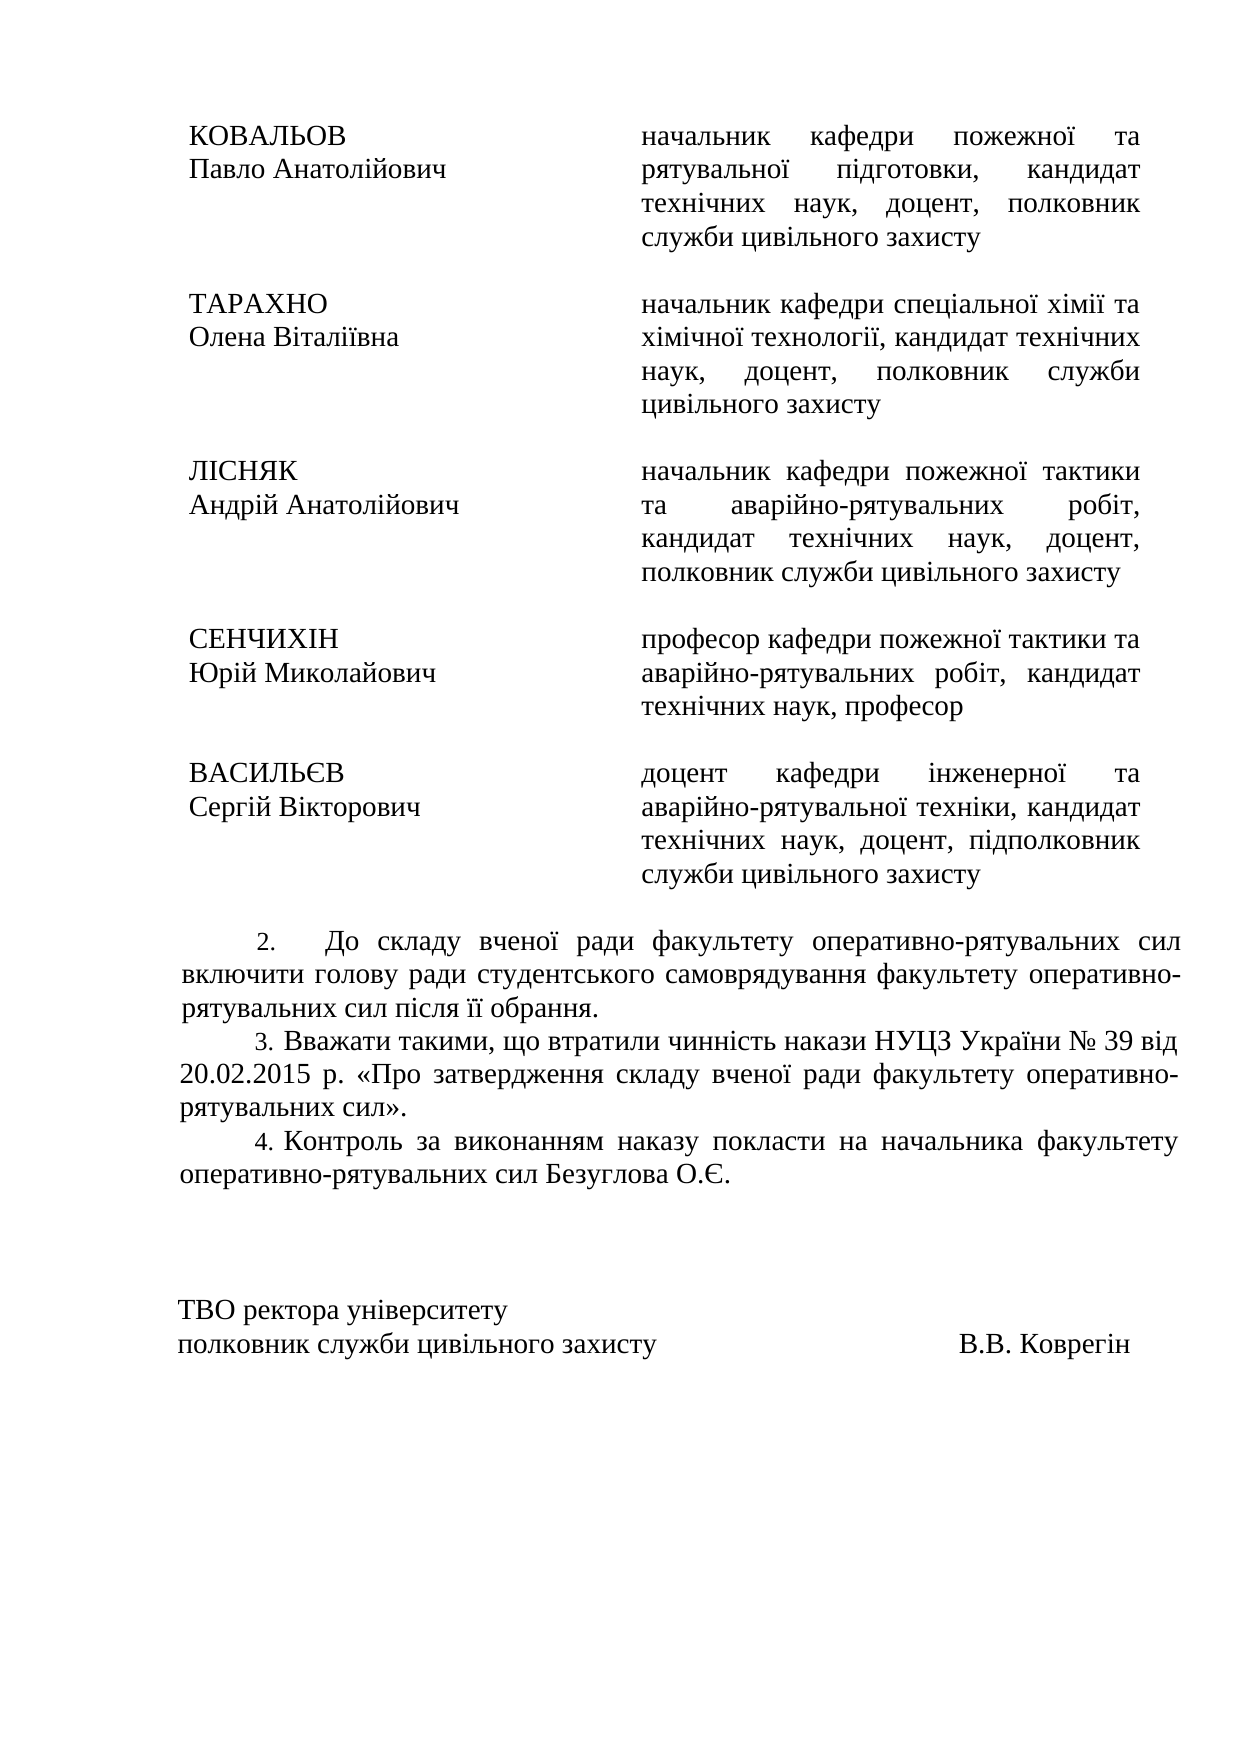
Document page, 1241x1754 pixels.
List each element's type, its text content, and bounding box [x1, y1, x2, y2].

table_cell ТАРАХНО Олена Віталіївна [177, 286, 630, 453]
table_cell професор кафедри пожежної тактики та аварійно-рятувальних робіт, кандидат технічних наук, професор [630, 621, 1152, 755]
table_cell начальник кафедри спеціальної хімії та хімічної технології, кандидат технічних наук, доцент, полковник служби цивільного захисту [630, 286, 1152, 453]
table_cell ВАСИЛЬЄВ Сергій Вікторович [177, 755, 630, 923]
text ТВО ректора університету [177, 1292, 1181, 1326]
list Вважати такими, що втратили чинність накази НУЦЗ України № 39 від 20.02.2015 р. «Про затвердження складу вченої ради факультету оперативно-рятувальних сил». [179, 1024, 1179, 1123]
list До складу вченої ради факультету оперативно-рятувальних сил включити голову ради студентського самоврядування факультету оперативно-рятувальних сил після її обрання. [181, 923, 1181, 1024]
table_cell доцент кафедри інженерної та аварійно-рятувальної техніки, кандидат технічних наук, доцент, підполковник служби цивільного захисту [630, 755, 1152, 923]
table_cell начальник кафедри пожежної тактики та аварійно-рятувальних робіт, кандидат технічних наук, доцент, полковник служби цивільного захисту [630, 454, 1152, 621]
table_cell начальник кафедри пожежної та рятувальної підготовки, кандидат технічних наук, доцент, полковник служби цивільного захисту [630, 118, 1152, 286]
table_cell ЛІСНЯК Андрій Анатолійович [177, 454, 630, 621]
table_cell СЕНЧИХІН Юрій Миколайович [177, 621, 630, 755]
list Контроль за виконанням наказу покласти на начальника факультету оперативно-рятувальних сил Безуглова О.Є. [179, 1123, 1179, 1190]
text полковник служби цивільного захисту В.В. Коврегін [177, 1326, 1181, 1359]
table_cell КОВАЛЬОВ Павло Анатолійович [177, 118, 630, 286]
